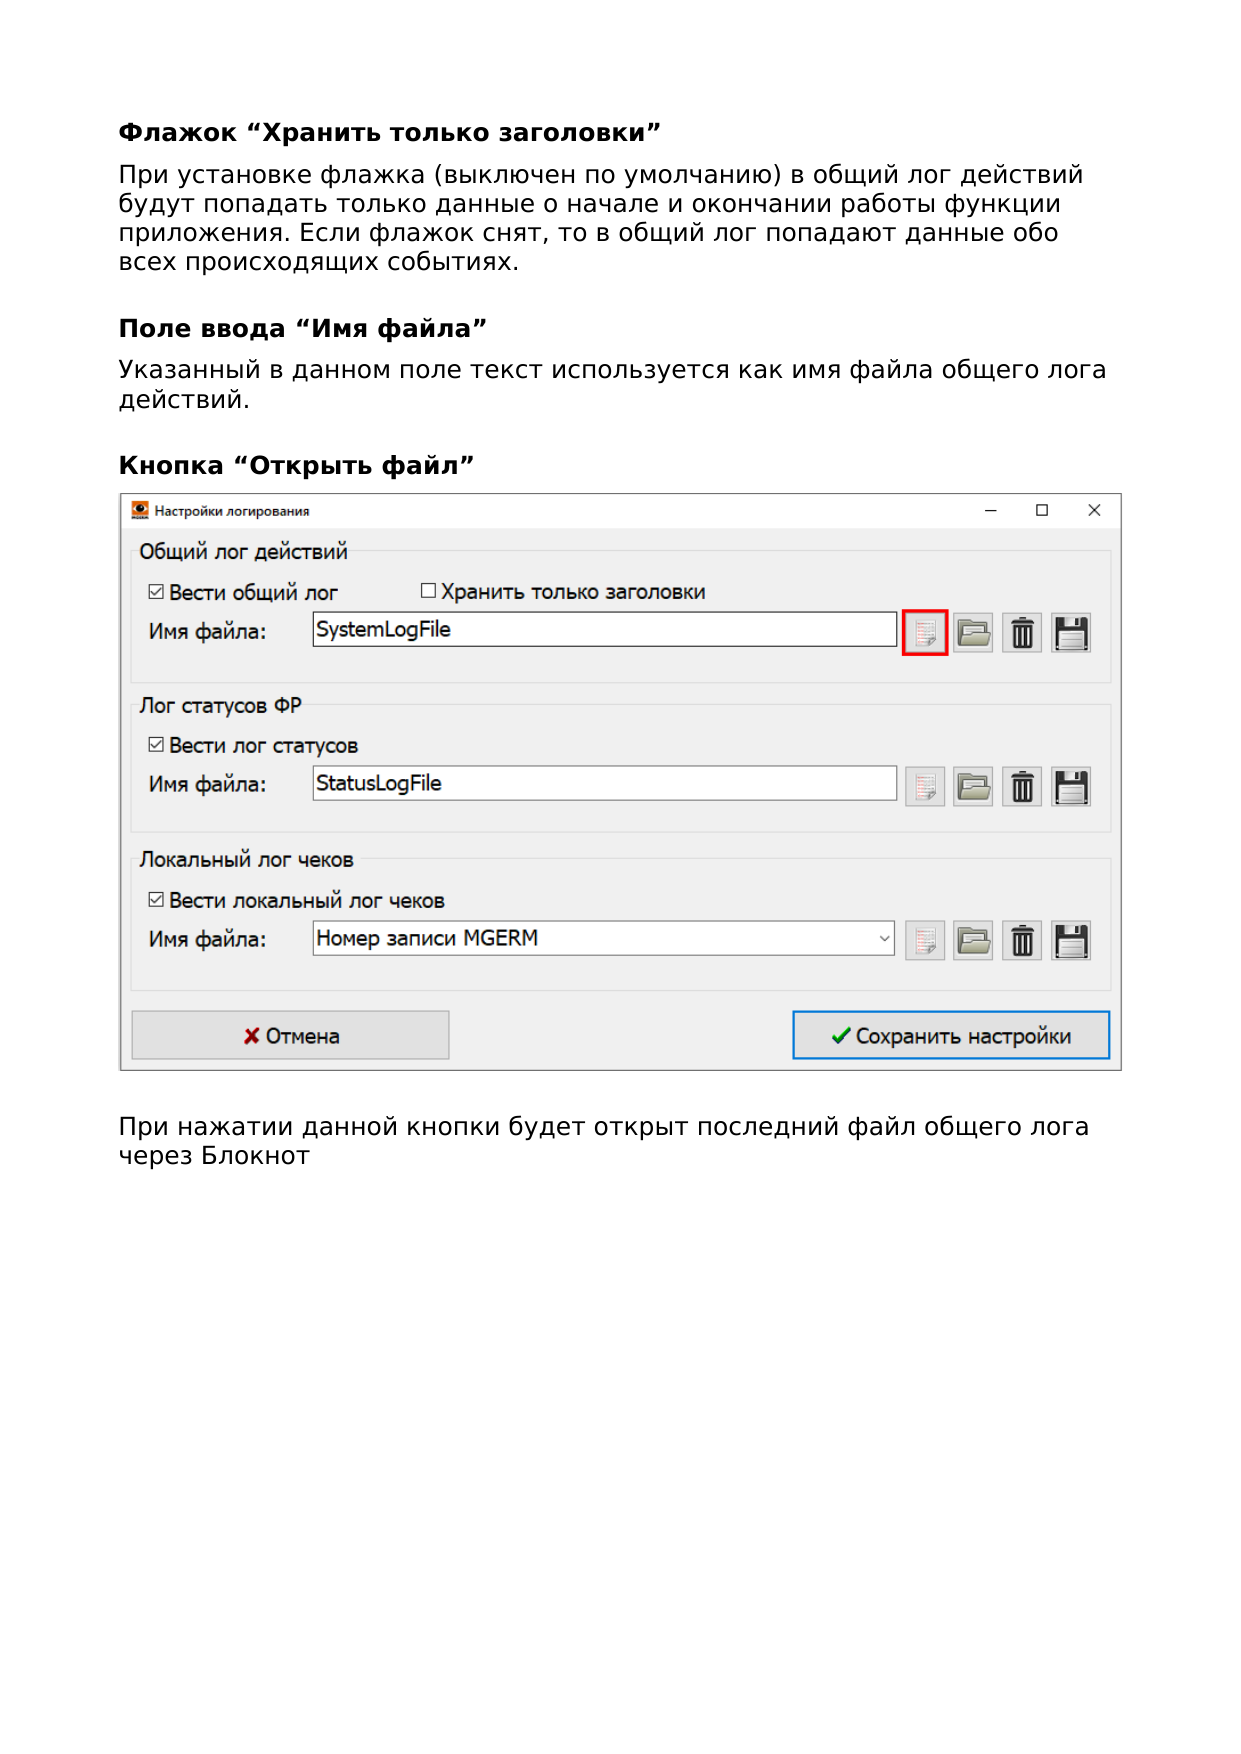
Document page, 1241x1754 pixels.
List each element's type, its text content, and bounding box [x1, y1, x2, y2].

subtitle Флажок “Хранить только заголовки” [118, 118, 1122, 147]
text При нажатии данной кнопки будет открыт последний файл общего лога через Блокнот [118, 1112, 1122, 1170]
picture [118, 493, 1123, 1071]
subtitle Кнопка “Открыть файл” [118, 451, 1122, 481]
subtitle Поле ввода “Имя файла” [118, 314, 1122, 343]
text Указанный в данном поле текст используется как имя файла общего лога действий. [118, 356, 1122, 414]
text При установке флажка (выключен по умолчанию) в общий лог действий будут попадать только данные о начале и окончании работы функции приложения. Если флажок снят, то в общий лог попадают данные обо всех происходящих событиях. [118, 160, 1122, 276]
